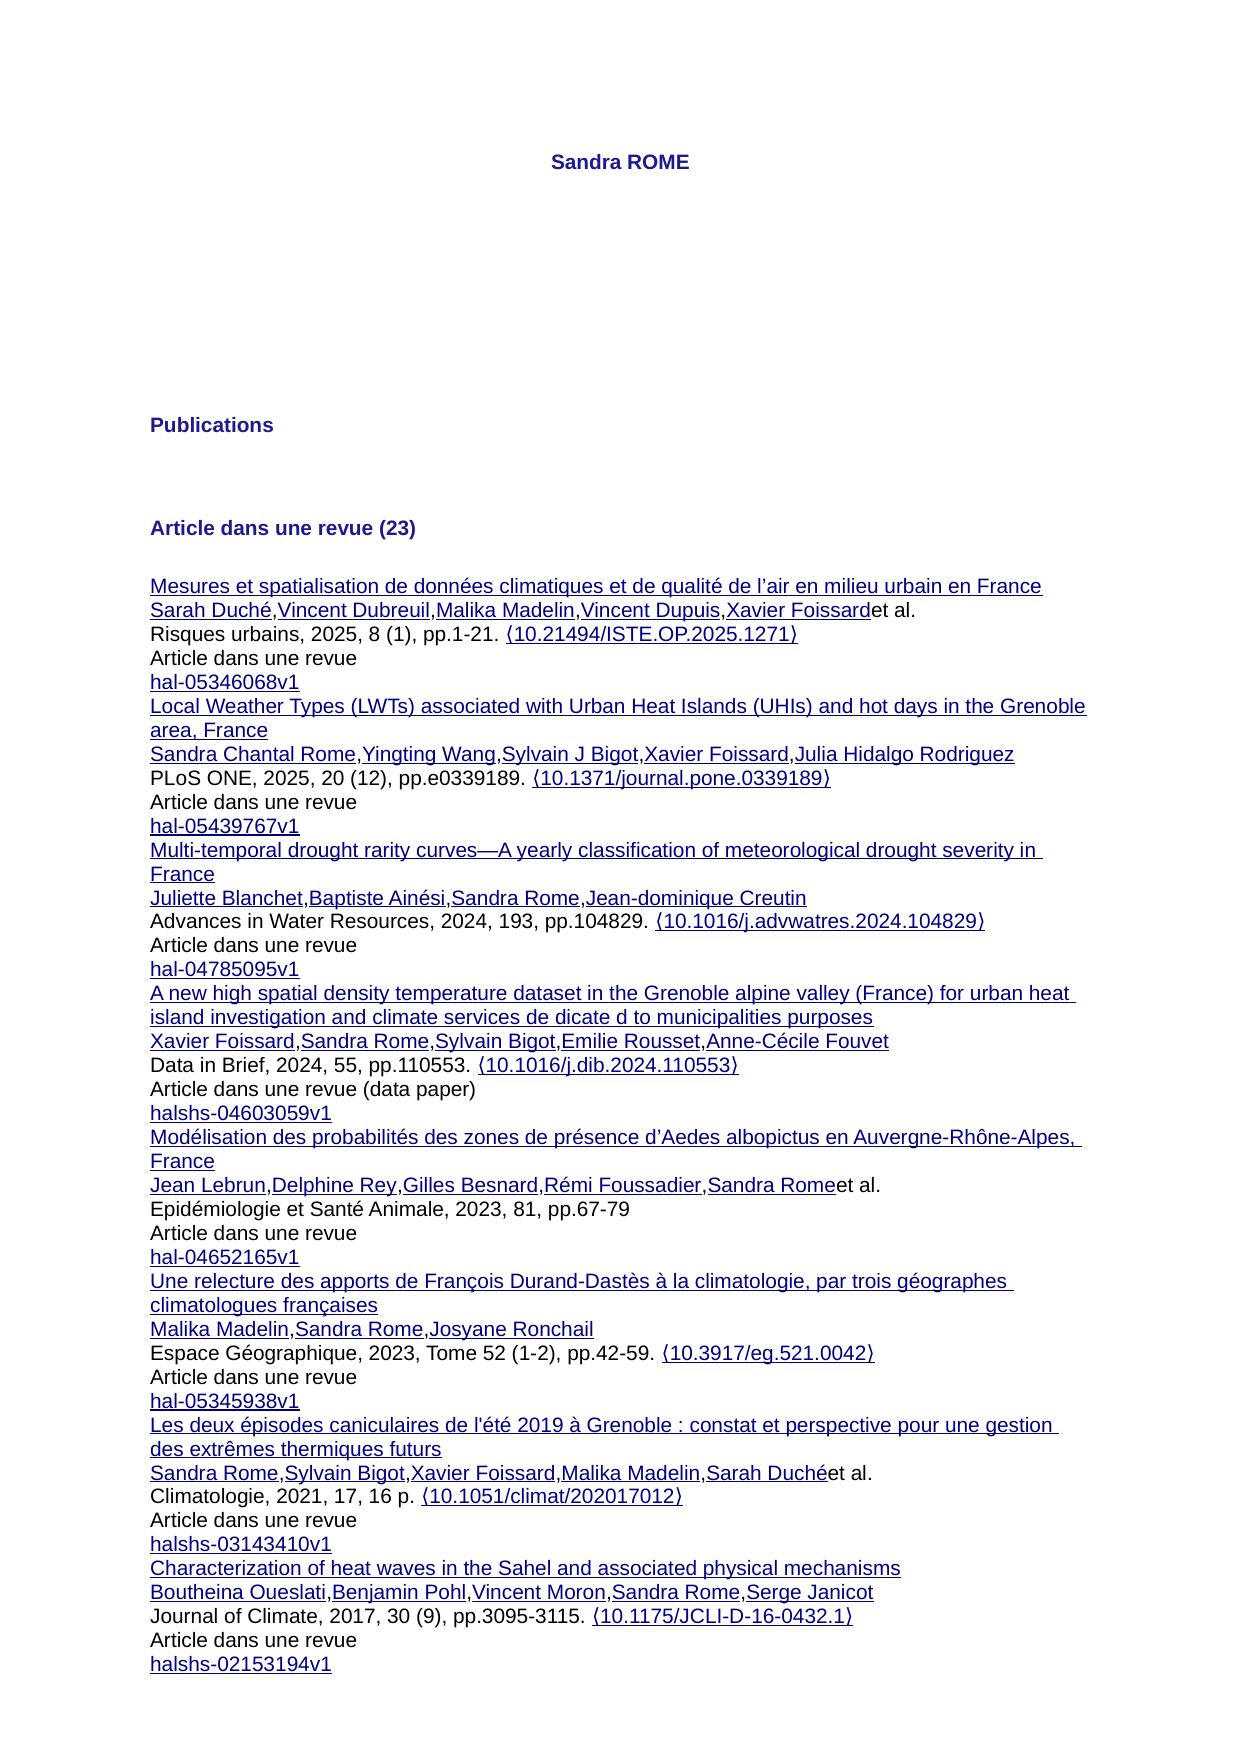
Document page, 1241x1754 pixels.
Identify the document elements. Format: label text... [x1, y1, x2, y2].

table_header Mesures et spatialisation de données climatiques et de qualité de l’air en milieu urbain en France Sarah Duché,Vincent Dubreuil,Malika Madelin,Vincent Dupuis,Xavier Foissardet al. Risques urbains, 2025, 8 (1), pp.1-21. ⟨10.21494/ISTE.OP.2025.1271⟩ Article dans une revue hal-05346068v1 [150, 574, 1090, 694]
table_cell Les deux épisodes caniculaires de l'été 2019 à Grenoble : constat et perspective pour une gestion des extrêmes thermiques futurs Sandra Rome,Sylvain Bigot,Xavier Foissard,Malika Madelin,Sarah Duchéet al. Climatologie, 2021, 17, 16 p. ⟨10.1051/climat/202017012⟩ Article dans une revue halshs-03143410v1 [150, 1413, 1090, 1556]
subtitle Sandra ROME [150, 150, 1090, 174]
subtitle Publications [150, 412, 1090, 436]
table_cell Une relecture des apports de François Durand-Dastès à la climatologie, par trois géographes climatologues françaises Malika Madelin,Sandra Rome,Josyane Ronchail Espace Géographique, 2023, Tome 52 (1-2), pp.42-59. ⟨10.3917/eg.521.0042⟩ Article dans une revue hal-05345938v1 [150, 1269, 1090, 1412]
table_cell Characterization of heat waves in the Sahel and associated physical mechanisms Boutheina Oueslati,Benjamin Pohl,Vincent Moron,Sandra Rome,Serge Janicot Journal of Climate, 2017, 30 (9), pp.3095-3115. ⟨10.1175/JCLI-D-16-0432.1⟩ Article dans une revue halshs-02153194v1 [150, 1556, 1090, 1676]
table_cell Multi-temporal drought rarity curves—A yearly classification of meteorological drought severity in France Juliette Blanchet,Baptiste Ainési,Sandra Rome,Jean‐dominique Creutin Advances in Water Resources, 2024, 193, pp.104829. ⟨10.1016/j.advwatres.2024.104829⟩ Article dans une revue hal-04785095v1 [150, 838, 1090, 981]
table_cell Local Weather Types (LWTs) associated with Urban Heat Islands (UHIs) and hot days in the Grenoble area, France Sandra Chantal Rome,Yingting Wang,Sylvain J Bigot,Xavier Foissard,Julia Hidalgo Rodriguez PLoS ONE, 2025, 20 (12), pp.e0339189. ⟨10.1371/journal.pone.0339189⟩ Article dans une revue hal-05439767v1 [150, 694, 1090, 837]
subtitle Article dans une revue (23) [150, 516, 1090, 539]
table_cell Modélisation des probabilités des zones de présence d’Aedes albopictus en Auvergne-Rhône-Alpes, France Jean Lebrun,Delphine Rey,Gilles Besnard,Rémi Foussadier,Sandra Romeet al. Epidémiologie et Santé Animale, 2023, 81, pp.67-79 Article dans une revue hal-04652165v1 [150, 1125, 1090, 1269]
table_cell A new high spatial density temperature dataset in the Grenoble alpine valley (France) for urban heat island investigation and climate services de dicate d to municipalities purposes Xavier Foissard,Sandra Rome,Sylvain Bigot,Emilie Rousset,Anne-Cécile Fouvet Data in Brief, 2024, 55, pp.110553. ⟨10.1016/j.dib.2024.110553⟩ Article dans une revue (data paper) halshs-04603059v1 [150, 981, 1090, 1125]
